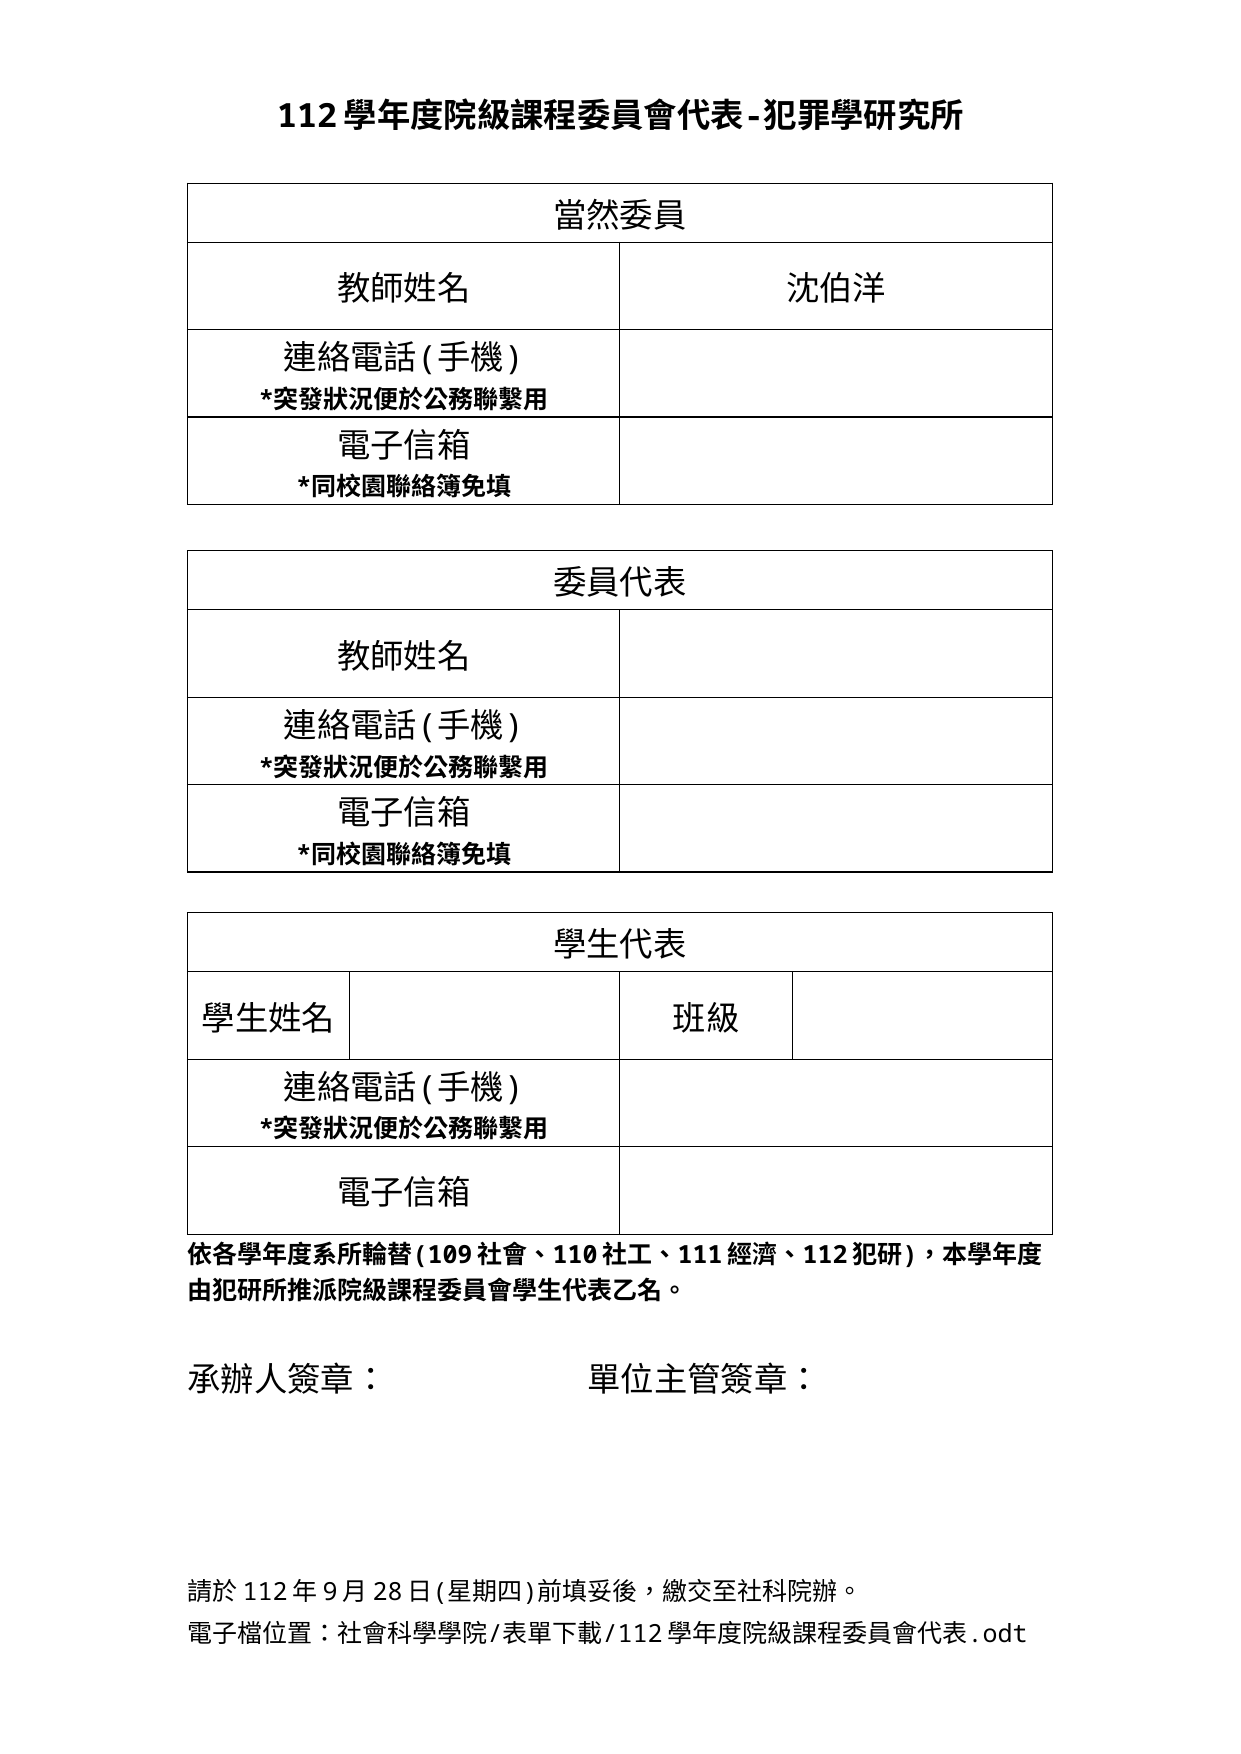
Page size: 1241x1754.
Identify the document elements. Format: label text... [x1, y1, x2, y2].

table_cell 連絡電話(手機) *突發狀況便於公務聯繫用 [188, 330, 619, 416]
table_cell [620, 418, 1052, 504]
table_cell [793, 972, 1052, 1059]
table_cell 班級 [620, 972, 792, 1059]
text 112學年度院級課程委員會代表-犯罪學研究所 [187, 89, 1053, 137]
table_cell 電子信箱 [188, 1147, 619, 1233]
table_cell [620, 698, 1052, 784]
table_cell 沈伯洋 [620, 243, 1052, 329]
text 依各學年度系所輪替(109社會、110社工、111經濟、112犯研)，本學年度由犯研所推派院級課程委員會學生代表乙名。 [187, 1235, 1053, 1307]
table_cell 連絡電話(手機) *突發狀況便於公務聯繫用 [188, 1060, 619, 1146]
table_cell 教師姓名 [188, 610, 619, 697]
table_cell [620, 330, 1052, 416]
table_cell 電子信箱 *同校園聯絡簿免填 [188, 785, 619, 871]
table_cell 電子信箱 *同校園聯絡簿免填 [188, 418, 619, 504]
table_cell 學生姓名 [188, 972, 349, 1059]
table_cell [620, 1060, 1052, 1146]
table_cell 連絡電話(手機) *突發狀況便於公務聯繫用 [188, 698, 619, 784]
table_header 委員代表 [188, 551, 1052, 609]
text 承辦人簽章： 單位主管簽章： [187, 1352, 1053, 1401]
table_cell 教師姓名 [188, 243, 619, 329]
table_header 當然委員 [188, 184, 1052, 242]
table_cell [620, 610, 1052, 697]
table_cell [620, 1147, 1052, 1233]
table_header 學生代表 [188, 913, 1052, 971]
table_cell [350, 972, 619, 1059]
table_cell [620, 785, 1052, 871]
